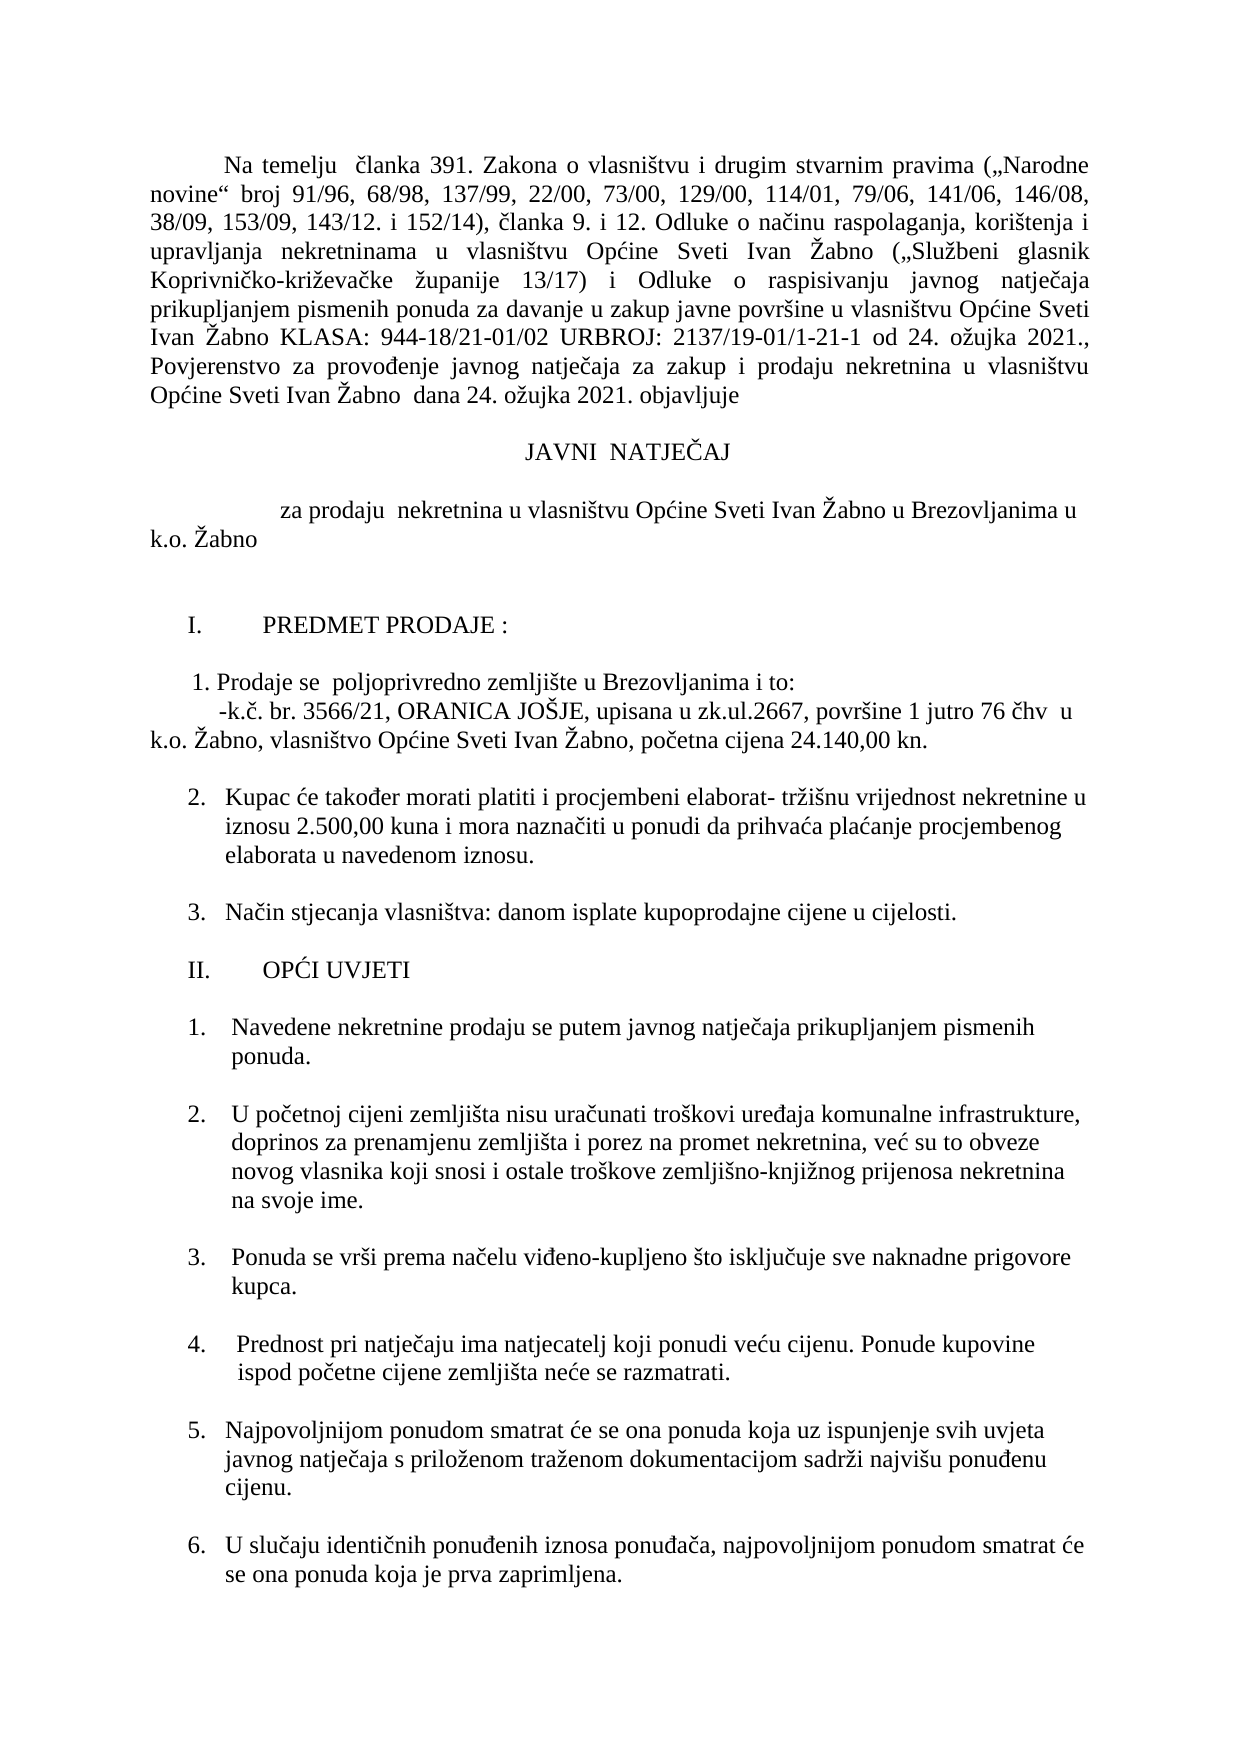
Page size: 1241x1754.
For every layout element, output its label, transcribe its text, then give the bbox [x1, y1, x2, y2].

text za prodaju nekretnina u vlasništvu Općine Sveti Ivan Žabno u Brezovljanima u k.o. Žabno [150, 495, 1090, 552]
text doprinos za prenamjenu zemljišta i porez na promet nekretnina, već su to obveze [187, 1127, 1090, 1156]
text 2. U početnoj cijeni zemljišta nisu uračunati troškovi uređaja komunalne infrastrukture, [187, 1099, 1090, 1127]
text ispod početne cijene zemljišta neće se razmatrati. [150, 1357, 1090, 1386]
text na svoje ime. [187, 1185, 1090, 1214]
text 1. Navedene nekretnine prodaju se putem javnog natječaja prikupljanjem pismenih [150, 1012, 1090, 1041]
list Način stjecanja vlasništva: danom isplate kupoprodajne cijene u cijelosti. [187, 897, 1090, 926]
list U slučaju identičnih ponuđenih iznosa ponuđača, najpovoljnijom ponudom smatrat će [187, 1530, 1090, 1559]
text 1. Prodaje se poljoprivredno zemljište u Brezovljanima i to: [191, 667, 1090, 696]
text kupca. [187, 1271, 1090, 1300]
list OPĆI UVJETI [187, 955, 1090, 984]
text novog vlasnika koji snosi i ostale troškove zemljišno-knjižnog prijenosa nekretnina [187, 1156, 1090, 1185]
text ponuda. [150, 1041, 1090, 1070]
list PREDMET PRODAJE : [187, 610, 1090, 639]
list Kupac će također morati platiti i procjembeni elaborat- tržišnu vrijednost nekretnine u iznosu 2.500,00 kuna i mora naznačiti u ponudi da prihvaća plaćanje procjembenog elaborata u navedenom iznosu. [187, 782, 1090, 869]
text 4. Prednost pri natječaju ima natjecatelj koji ponudi veću cijenu. Ponude kupovine [150, 1329, 1090, 1357]
text -k.č. br. 3566/21, ORANICA JOŠJE, upisana u zk.ul.2667, površine 1 jutro 76 čhv u k.o. Žabno, vlasništvo Općine Sveti Ivan Žabno, početna cijena 24.140,00 kn. [150, 696, 1090, 754]
text Na temelju članka 391. Zakona o vlasništvu i drugim stvarnim pravima („Narodne novine“ broj 91/96, 68/98, 137/99, 22/00, 73/00, 129/00, 114/01, 79/06, 141/06, 146/08, 38/09, 153/09, 143/12. i 152/14), članka 9. i 12. Odluke o načinu raspolaganja, korištenja i upravljanja nekretninama u vlasništvu Općine Sveti Ivan Žabno („Službeni glasnik Koprivničko-križevačke županije 13/17) i Odluke o raspisivanju javnog natječaja prikupljanjem pismenih ponuda za davanje u zakup javne površine u vlasništvu Općine Sveti Ivan Žabno KLASA: 944-18/21-01/02 URBROJ: 2137/19-01/1-21-1 od 24. ožujka 2021., Povjerenstvo za provođenje javnog natječaja za zakup i prodaju nekretnina u vlasništvu Općine Sveti Ivan Žabno dana 24. ožujka 2021. objavljuje [150, 150, 1090, 409]
list Najpovoljnijom ponudom smatrat će se ona ponuda koja uz ispunjenje svih uvjeta javnog natječaja s priloženom traženom dokumentacijom sadrži najvišu ponuđenu cijenu. [187, 1415, 1090, 1501]
text JAVNI NATJEČAJ [150, 437, 1090, 466]
text 3. Ponuda se vrši prema načelu viđeno-kupljeno što isključuje sve naknadne prigovore [187, 1242, 1090, 1271]
text se ona ponuda koja je prva zaprimljena. [225, 1559, 1090, 1587]
